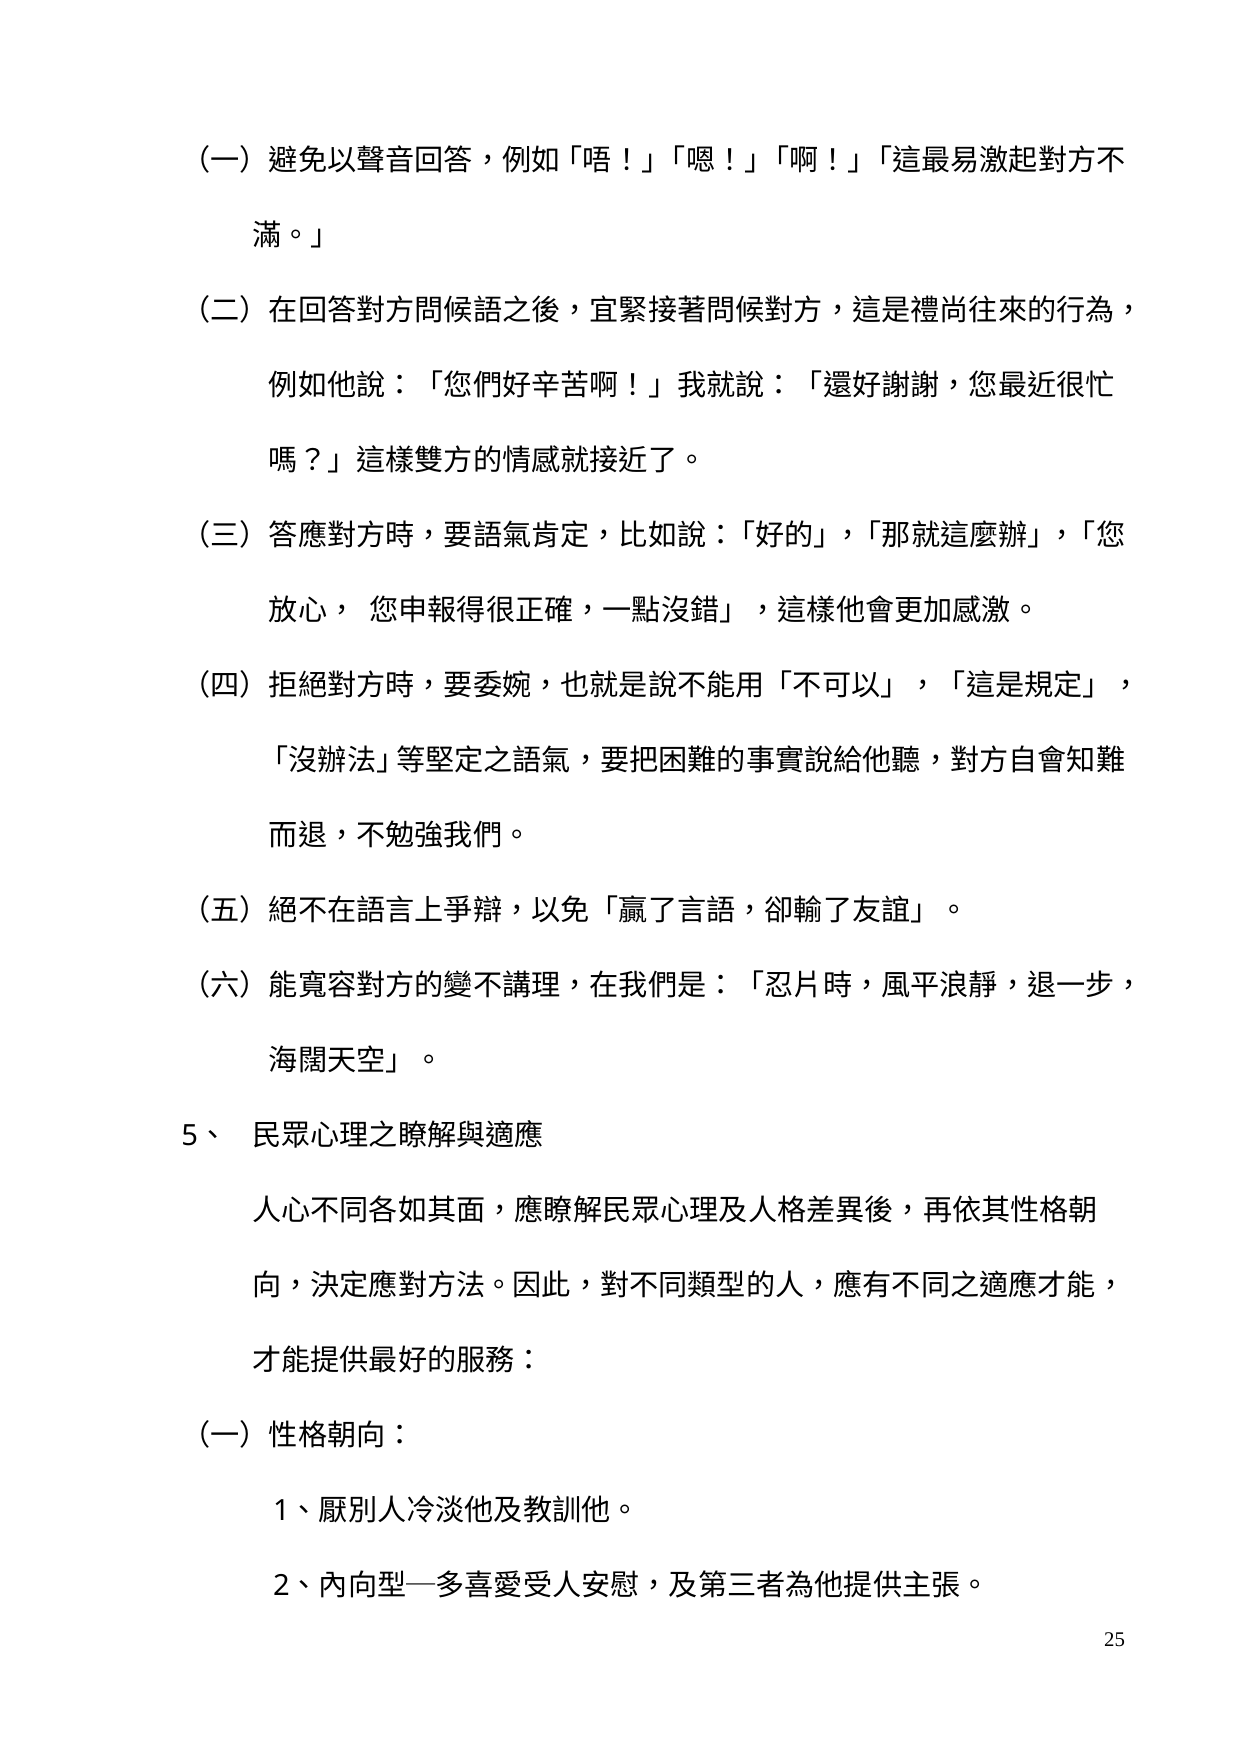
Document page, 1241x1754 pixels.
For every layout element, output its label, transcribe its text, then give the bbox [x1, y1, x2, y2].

text （一）避免以聲音回答，例如「唔！」「嗯！」「啊！」「這最易激起對方不滿。」 [181, 120, 1125, 270]
text （三）答應對方時，要語氣肯定，比如說：「好的」，「那就這麼辦」，「您放心， 您申報得很正確，一點沒錯」，這樣他會更加感激。 [181, 495, 1125, 645]
text （二）在回答對方問候語之後，宜緊接著問候對方，這是禮尚往來的行為，例如他說：「您們好辛苦啊！」我就說：「還好謝謝，您最近很忙嗎？」這樣雙方的情感就接近了。 [181, 270, 1125, 495]
text （五）絕不在語言上爭辯，以免「贏了言語，卻輸了友誼」。 [181, 870, 1125, 945]
text 1、厭別人冷淡他及教訓他。 [273, 1470, 1125, 1545]
text （四）拒絕對方時，要委婉，也就是說不能用「不可以」，「這是規定」，「沒辦法」等堅定之語氣，要把困難的事實說給他聽，對方自會知難而退，不勉強我們。 [181, 645, 1125, 870]
text （一）性格朝向： [181, 1395, 1125, 1470]
text 2、內向型─多喜愛受人安慰，及第三者為他提供主張。 [273, 1545, 1125, 1620]
text （六）能寬容對方的變不講理，在我們是：「忍片時，風平浪靜，退一步，海闊天空」。 [181, 945, 1125, 1095]
list 民眾心理之瞭解與適應 人心不同各如其面，應瞭解民眾心理及人格差異後，再依其性格朝向，決定應對方法。因此，對不同類型的人，應有不同之適應才能，才能提供最好的服務： [181, 1095, 1125, 1395]
